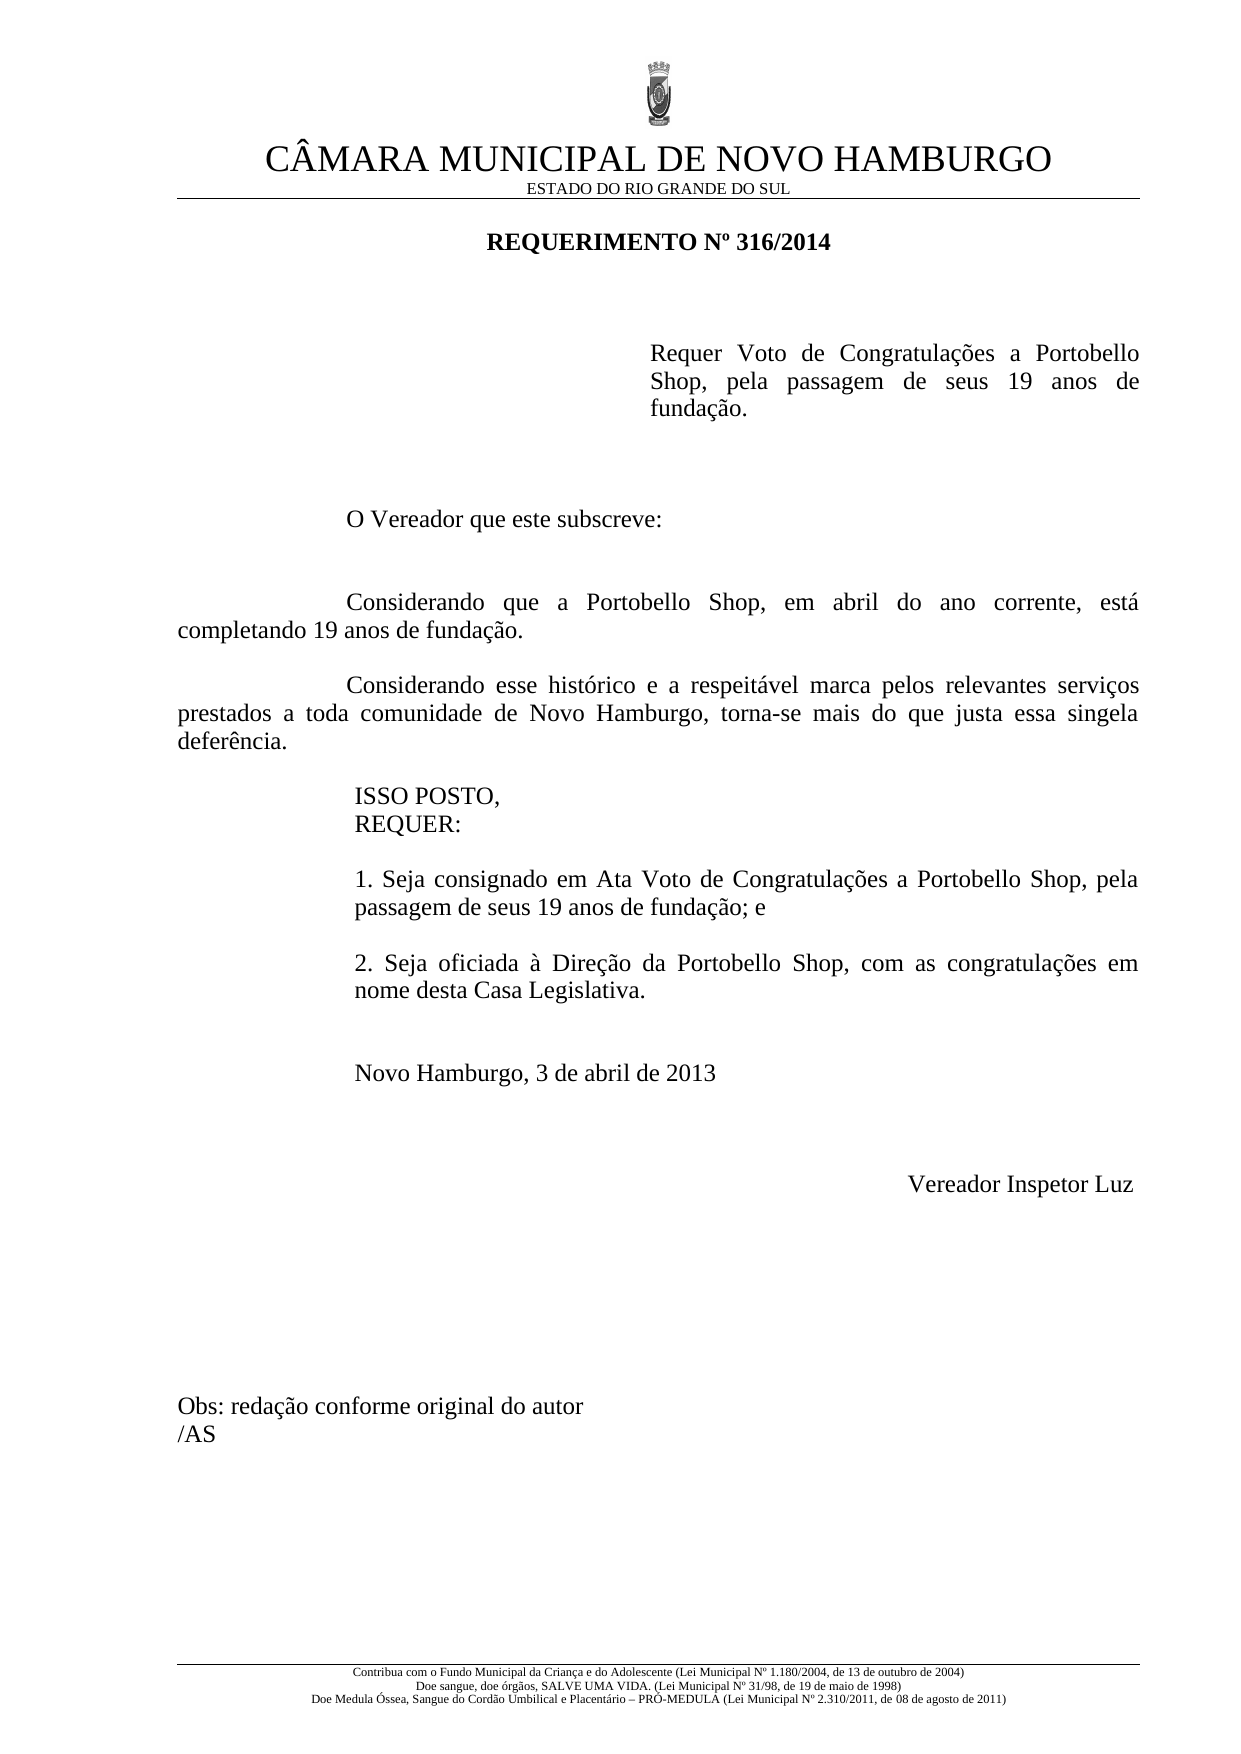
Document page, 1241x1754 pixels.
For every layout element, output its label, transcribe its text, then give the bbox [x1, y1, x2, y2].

text 2. Seja oficiada à Direção da Portobello Shop, com as congratulações em nome desta Casa Legislativa. [354, 949, 1140, 1004]
text Considerando esse histórico e a respeitável marca pelos relevantes serviços prestados a toda comunidade de Novo Hamburgo, torna-se mais do que justa essa singela deferência. [177, 672, 1140, 755]
text 1. Seja consignado em Ata Voto de Congratulações a Portobello Shop, pela passagem de seus 19 anos de fundação; e [354, 866, 1140, 921]
text REQUERIMENTO Nº 316/2014 [177, 228, 1140, 256]
text O Vereador que este subscreve: [177, 505, 1140, 533]
text Vereador Inspetor Luz [177, 1170, 1140, 1198]
text REQUER: [177, 810, 1140, 838]
text Considerando que a Portobello Shop, em abril do ano corrente, está completando 19 anos de fundação. [177, 588, 1140, 644]
text Novo Hamburgo, 3 de abril de 2013 [177, 1059, 1140, 1087]
text ISSO POSTO, [177, 782, 1140, 810]
text Requer Voto de Congratulações a Portobello Shop, pela passagem de seus 19 anos de fundação. [650, 339, 1140, 422]
text Obs: redação conforme original do autor [177, 1392, 1140, 1420]
text /AS [177, 1420, 1140, 1447]
